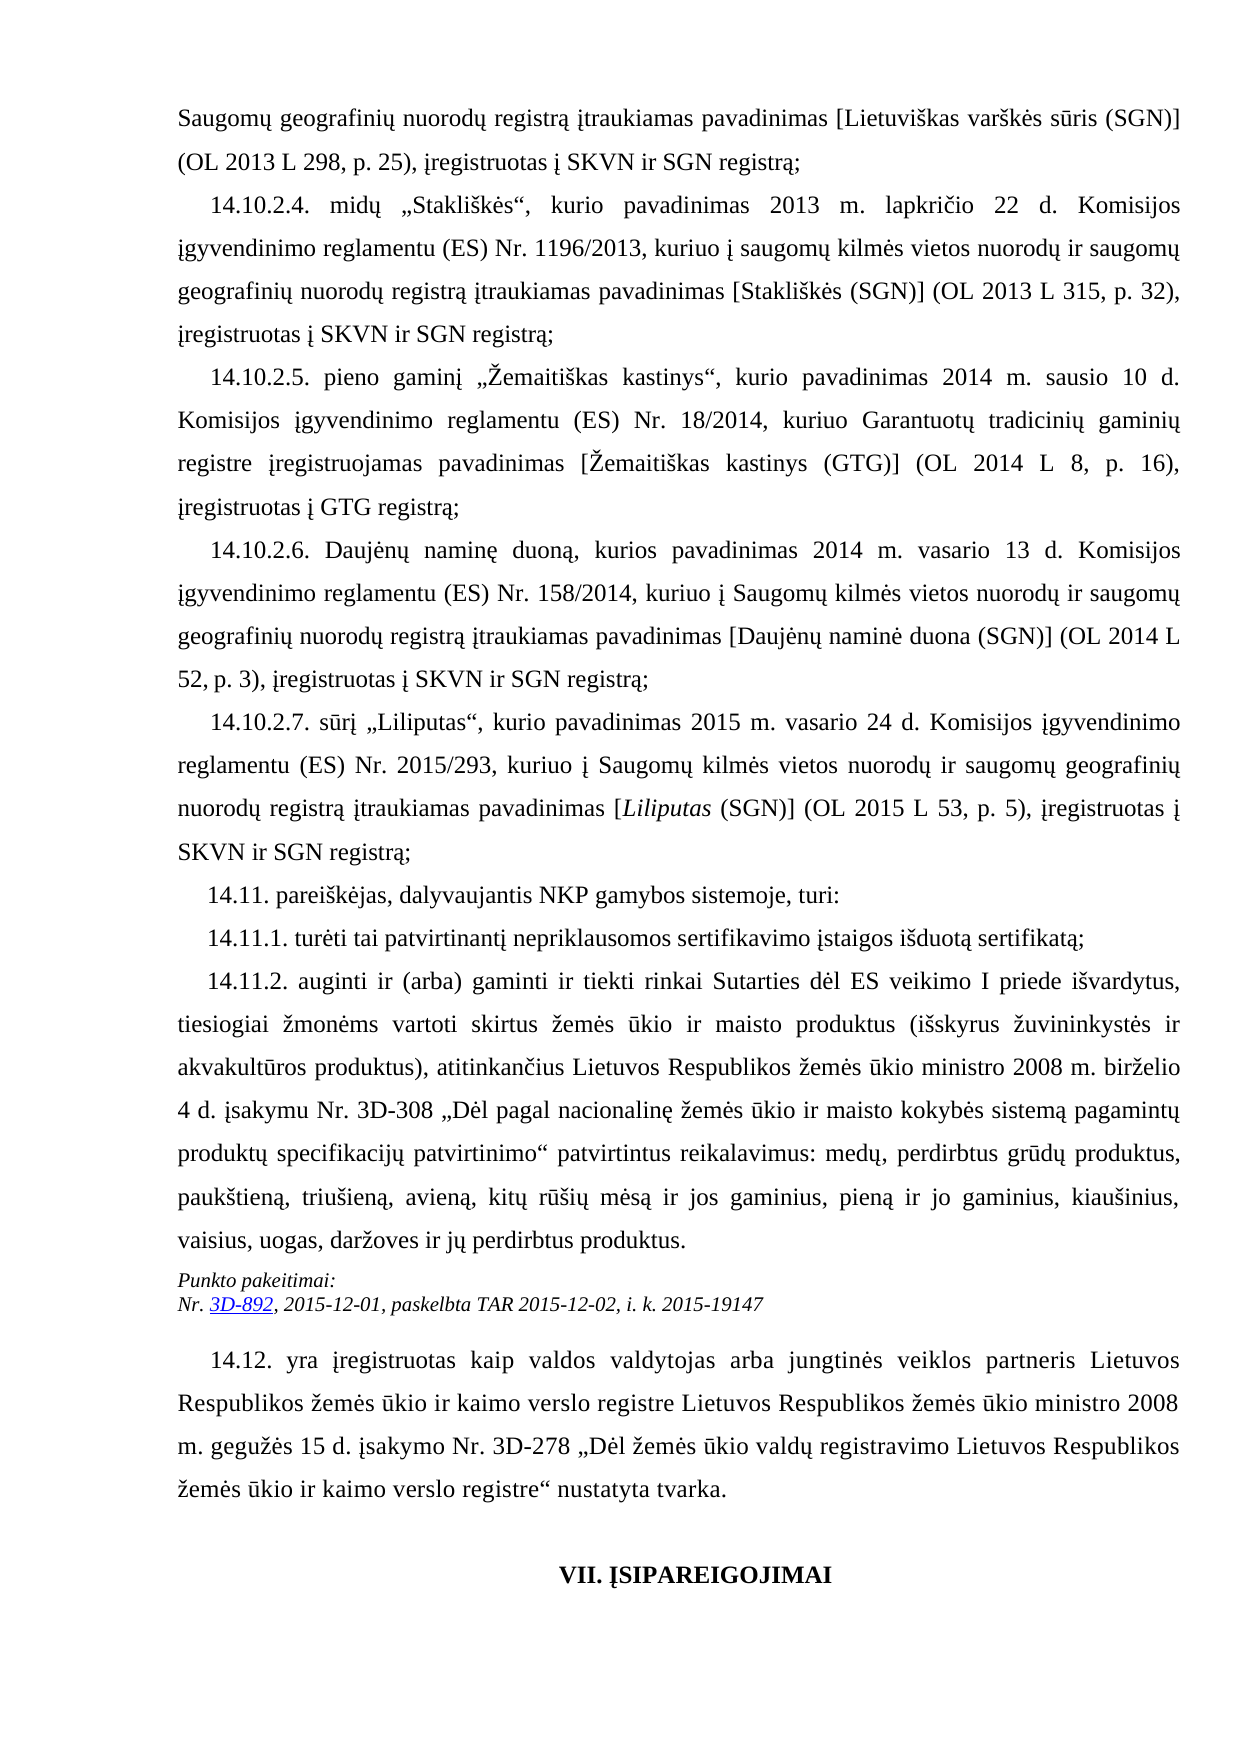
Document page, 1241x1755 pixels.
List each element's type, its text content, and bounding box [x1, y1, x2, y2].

text Saugomų geografinių nuorodų registrą įtraukiamas pavadinimas [Lietuviškas varškės sūris (SGN)] (OL 2013 L 298, p. 25), įregistruotas į SKVN ir SGN registrą; [177, 103, 1181, 175]
text 14.10.2.4. midų „Stakliškės“, kurio pavadinimas 2013 m. lapkričio 22 d. Komisijos įgyvendinimo reglamentu (ES) Nr. 1196/2013, kuriuo į saugomų kilmės vietos nuorodų ir saugomų geografinių nuorodų registrą įtraukiamas pavadinimas [Stakliškės (SGN)] (OL 2013 L 315, p. 32), įregistruotas į SKVN ir SGN registrą; [177, 190, 1181, 348]
text Nr. 3D-892, 2015-12-01, paskelbta TAR 2015-12-02, i. k. 2015-19147 [177, 1292, 1181, 1316]
text VII. ĮSIPAREIGOJIMAI [177, 1560, 1181, 1589]
text Punkto pakeitimai: [177, 1268, 1181, 1292]
text 14.11.1. turėti tai patvirtinantį nepriklausomos sertifikavimo įstaigos išduotą sertifikatą; [177, 923, 1181, 952]
text 14.12. yra įregistruotas kaip valdos valdytojas arba jungtinės veiklos partneris Lietuvos Respublikos žemės ūkio ir kaimo verslo registre Lietuvos Respublikos žemės ūkio ministro 2008 m. gegužės 15 d. įsakymo Nr. 3D-278 „Dėl žemės ūkio valdų registravimo Lietuvos Respublikos žemės ūkio ir kaimo verslo registre“ nustatyta tvarka. [177, 1345, 1181, 1503]
text 14.10.2.7. sūrį „Liliputas“, kurio pavadinimas 2015 m. vasario 24 d. Komisijos įgyvendinimo reglamentu (ES) Nr. 2015/293, kuriuo į Saugomų kilmės vietos nuorodų ir saugomų geografinių nuorodų registrą įtraukiamas pavadinimas [Liliputas (SGN)] (OL 2015 L 53, p. 5), įregistruotas į SKVN ir SGN registrą; [177, 707, 1181, 865]
text 14.10.2.6. Daujėnų naminę duoną, kurios pavadinimas 2014 m. vasario 13 d. Komisijos įgyvendinimo reglamentu (ES) Nr. 158/2014, kuriuo į Saugomų kilmės vietos nuorodų ir saugomų geografinių nuorodų registrą įtraukiamas pavadinimas [Daujėnų naminė duona (SGN)] (OL 2014 L 52, p. 3), įregistruotas į SKVN ir SGN registrą; [177, 535, 1181, 693]
text 14.10.2.5. pieno gaminį „Žemaitiškas kastinys“, kurio pavadinimas 2014 m. sausio 10 d. Komisijos įgyvendinimo reglamentu (ES) Nr. 18/2014, kuriuo Garantuotų tradicinių gaminių registre įregistruojamas pavadinimas [Žemaitiškas kastinys (GTG)] (OL 2014 L 8, p. 16), įregistruotas į GTG registrą; [177, 362, 1181, 520]
text 14.11.2. auginti ir (arba) gaminti ir tiekti rinkai Sutarties dėl ES veikimo I priede išvardytus, tiesiogiai žmonėms vartoti skirtus žemės ūkio ir maisto produktus (išskyrus žuvininkystės ir akvakultūros produktus), atitinkančius Lietuvos Respublikos žemės ūkio ministro 2008 m. birželio 4 d. įsakymu Nr. 3D-308 „Dėl pagal nacionalinę žemės ūkio ir maisto kokybės sistemą pagamintų produktų specifikacijų patvirtinimo“ patvirtintus reikalavimus: medų, perdirbtus grūdų produktus, paukštieną, triušieną, avieną, kitų rūšių mėsą ir jos gaminius, pieną ir jo gaminius, kiaušinius, vaisius, uogas, daržoves ir jų perdirbtus produktus. [177, 966, 1181, 1253]
text 14.11. pareiškėjas, dalyvaujantis NKP gamybos sistemoje, turi: [177, 880, 1181, 908]
